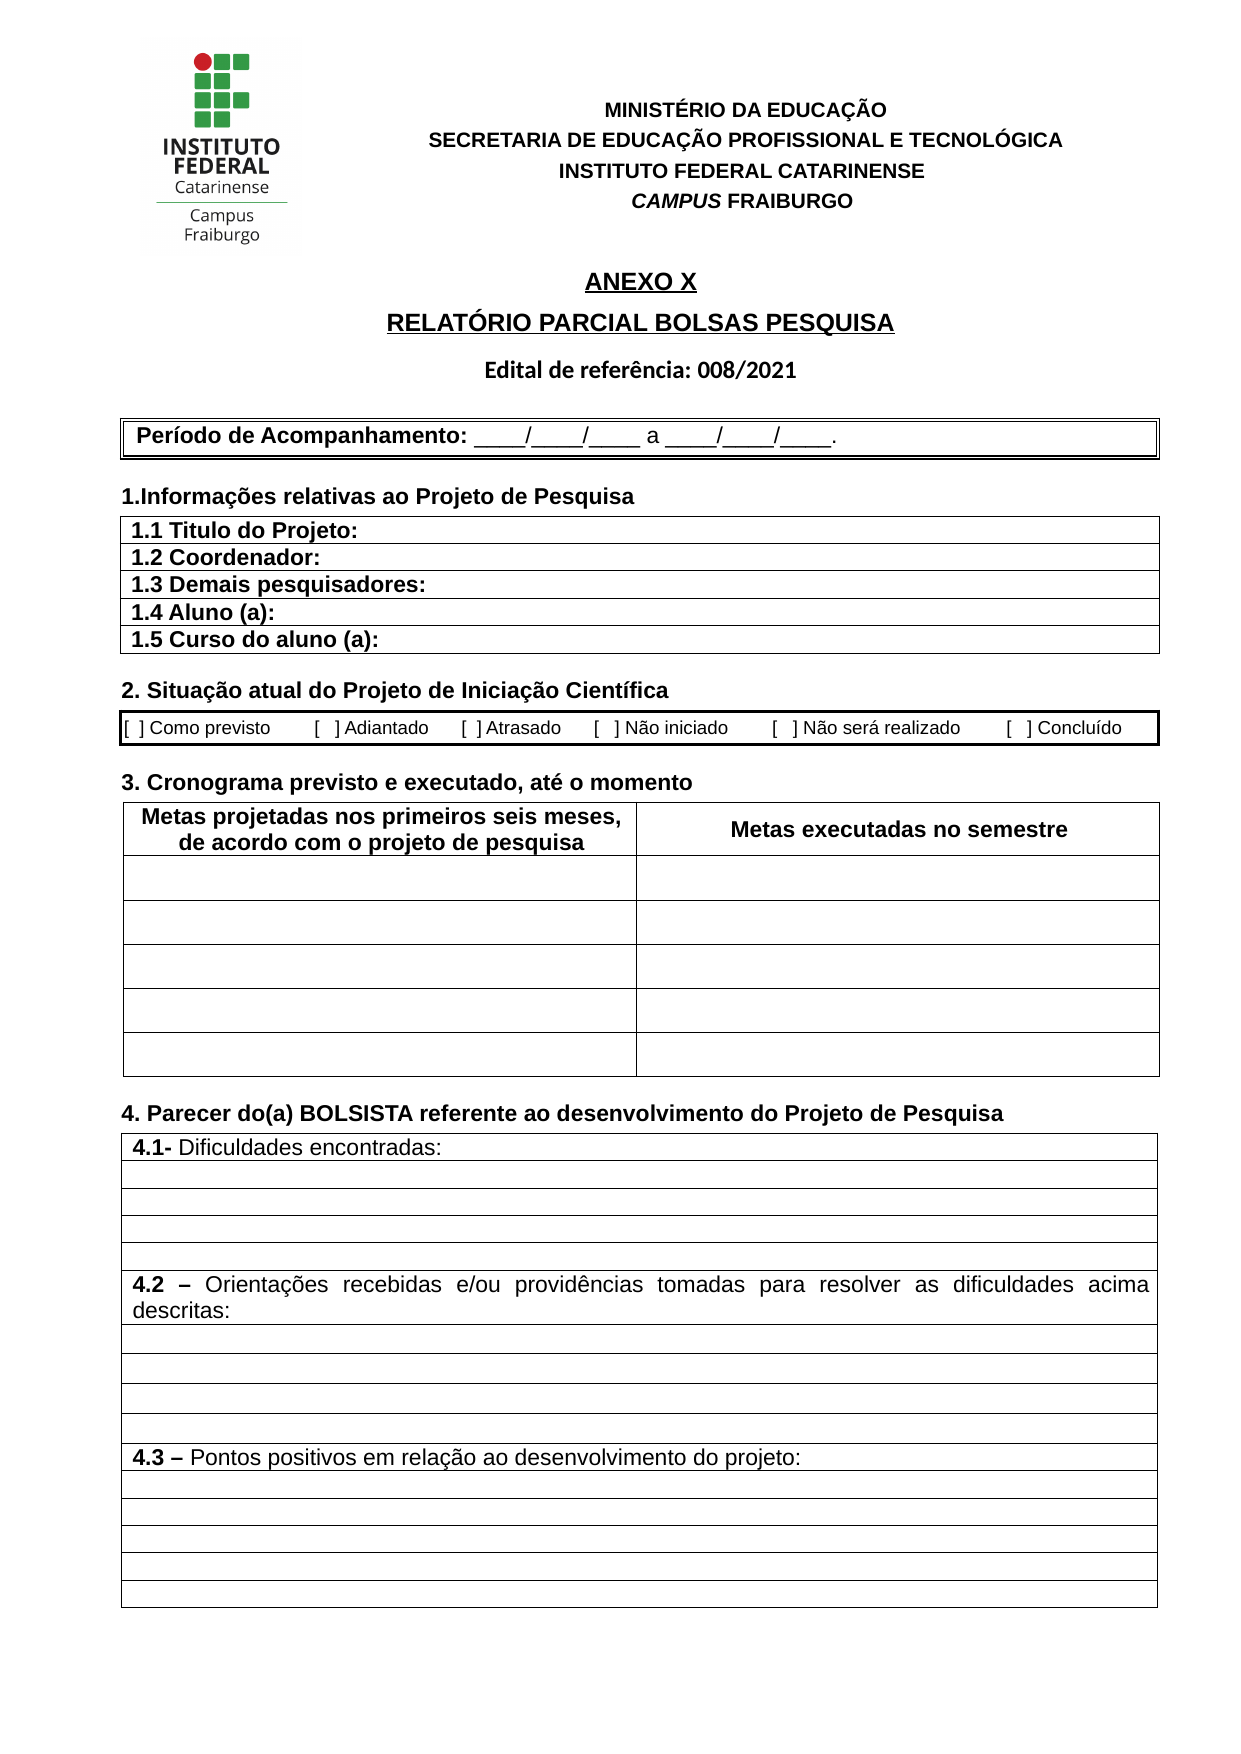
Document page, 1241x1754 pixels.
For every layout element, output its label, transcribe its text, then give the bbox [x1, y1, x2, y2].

table_header [ ] Atrasado [458, 713, 591, 743]
table_header Metas executadas no semestre [637, 803, 1159, 855]
text Edital de referência: 008/2021 [118, 354, 1163, 385]
table_header Metas projetadas nos primeiros seis meses, de acordo com o projeto de pesquisa [124, 803, 636, 855]
table_cell [122, 1553, 1157, 1579]
table_cell [637, 856, 1159, 899]
text 2. Situação atual do Projeto de Iniciação Científica [121, 677, 1163, 704]
text ANEXO X [118, 267, 1163, 295]
table_cell 1.3 Demais pesquisadores: [121, 571, 1159, 598]
table_cell 4.3 – Pontos positivos em relação ao desenvolvimento do projeto: [122, 1444, 1157, 1470]
table_cell [122, 1384, 1157, 1413]
table_cell [637, 1033, 1159, 1076]
table_header 1.1 Titulo do Projeto: [121, 517, 1159, 543]
table_header [ ] Não iniciado [591, 713, 769, 743]
table_cell [122, 1189, 1157, 1215]
text 3. Cronograma previsto e executado, até o momento [121, 769, 1163, 796]
table_cell [124, 1033, 636, 1076]
table_cell [637, 945, 1159, 988]
table_header [ ] Não será realizado [769, 713, 1003, 743]
table_cell [124, 901, 636, 943]
table_cell [122, 1325, 1157, 1353]
table_cell [122, 1161, 1157, 1187]
table_cell [124, 989, 636, 1032]
table_header [ ] Adiantado [311, 713, 458, 743]
table_cell [122, 1414, 1157, 1443]
text 1.Informações relativas ao Projeto de Pesquisa [121, 483, 1163, 510]
table_cell 4.2 – Orientações recebidas e/ou providências tomadas para resolver as dificuldades acima descritas: [122, 1271, 1157, 1323]
table_cell 1.5 Curso do aluno (a): [121, 626, 1159, 653]
table_header [ ] Concluído [1003, 713, 1157, 743]
table_cell 1.4 Aluno (a): [121, 599, 1159, 625]
table_cell [122, 1216, 1157, 1242]
text 4. Parecer do(a) BOLSISTA referente ao desenvolvimento do Projeto de Pesquisa [121, 1100, 1163, 1127]
table_cell [637, 901, 1159, 943]
table_header 4.1- Dificuldades encontradas: [122, 1134, 1157, 1160]
table_cell [124, 856, 636, 899]
table_cell 1.2 Coordenador: [121, 544, 1159, 570]
table_header Período de Acompanhamento: ____/____/____ a ____/____/____. [124, 422, 1156, 455]
table_cell [637, 989, 1159, 1032]
text RELATÓRIO PARCIAL BOLSAS PESQUISA [118, 308, 1163, 337]
table_cell [122, 1526, 1157, 1552]
picture [140, 37, 303, 256]
table_cell [122, 1581, 1157, 1607]
table_cell [122, 1499, 1157, 1525]
table_header [ ] Como previsto [122, 713, 311, 743]
table_cell [122, 1243, 1157, 1270]
table_cell [122, 1354, 1157, 1383]
table_cell [124, 945, 636, 988]
table_cell [122, 1471, 1157, 1497]
